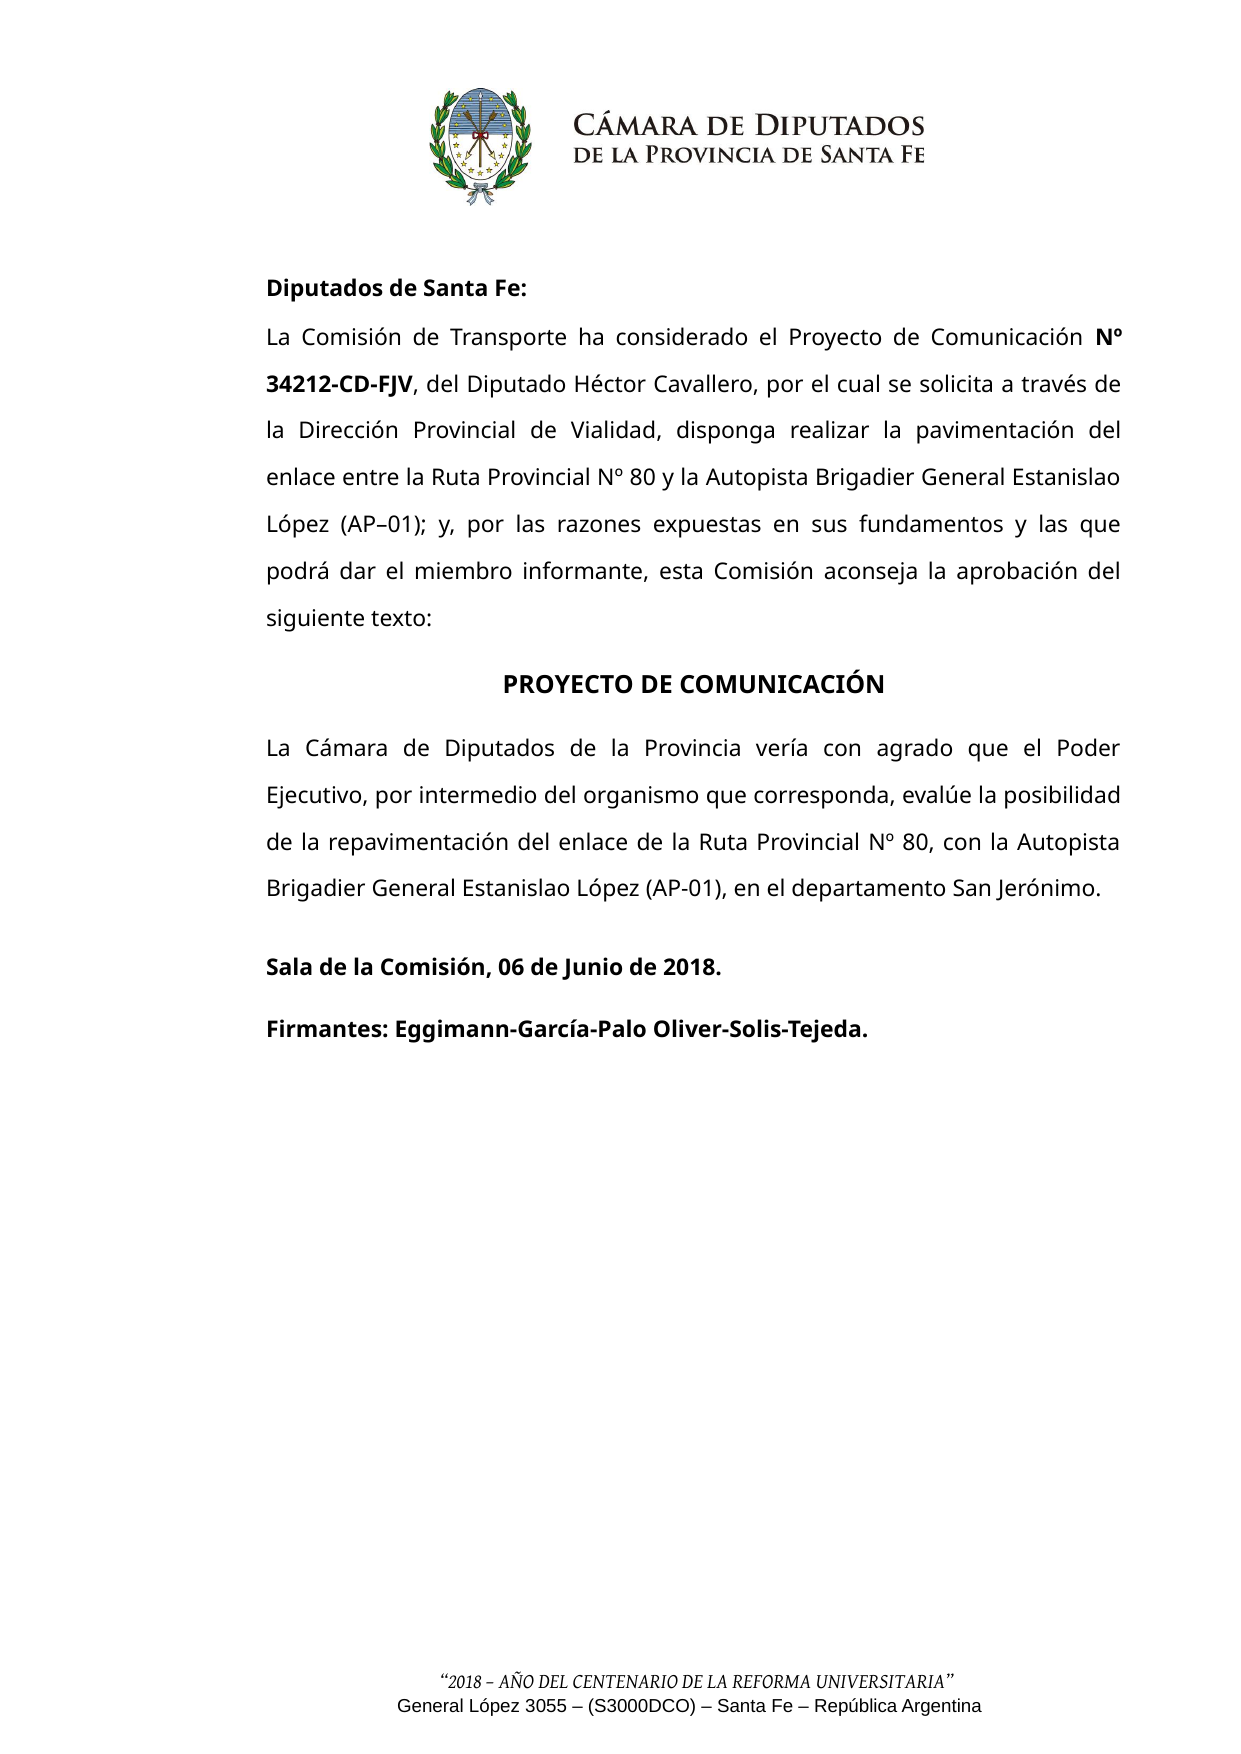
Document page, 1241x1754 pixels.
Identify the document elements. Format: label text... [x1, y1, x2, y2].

text Sala de la Comisión, 06 de Junio de 2018. [266, 951, 1122, 982]
text La Comisión de Transporte ha considerado el Proyecto de Comunicación Nº 34212-CD-FJV, del Diputado Héctor Cavallero, por el cual se solicita a través de la Dirección Provincial de Vialidad, disponga realizar la pavimentación del enlace entre la Ruta Provincial Nº 80 y la Autopista Brigadier General Estanislao López (AP–01); y, por las razones expuestas en sus fundamentos y las que podrá dar el miembro informante, esta Comisión aconseja la aprobación del siguiente texto: [266, 321, 1122, 633]
text La Cámara de Diputados de la Provincia vería con agrado que el Poder Ejecutivo, por intermedio del organismo que corresponda, evalúe la posibilidad de la repavimentación del enlace de la Ruta Provincial Nº 80, con la Autopista Brigadier General Estanislao López (AP-01), en el departamento San Jerónimo. [266, 732, 1122, 904]
picture [429, 88, 925, 210]
text Firmantes: Eggimann-García-Palo Oliver-Solis-Tejeda. [266, 1013, 1122, 1044]
text Diputados de Santa Fe: [266, 272, 1122, 303]
text PROYECTO DE COMUNICACIÓN [266, 666, 1122, 701]
